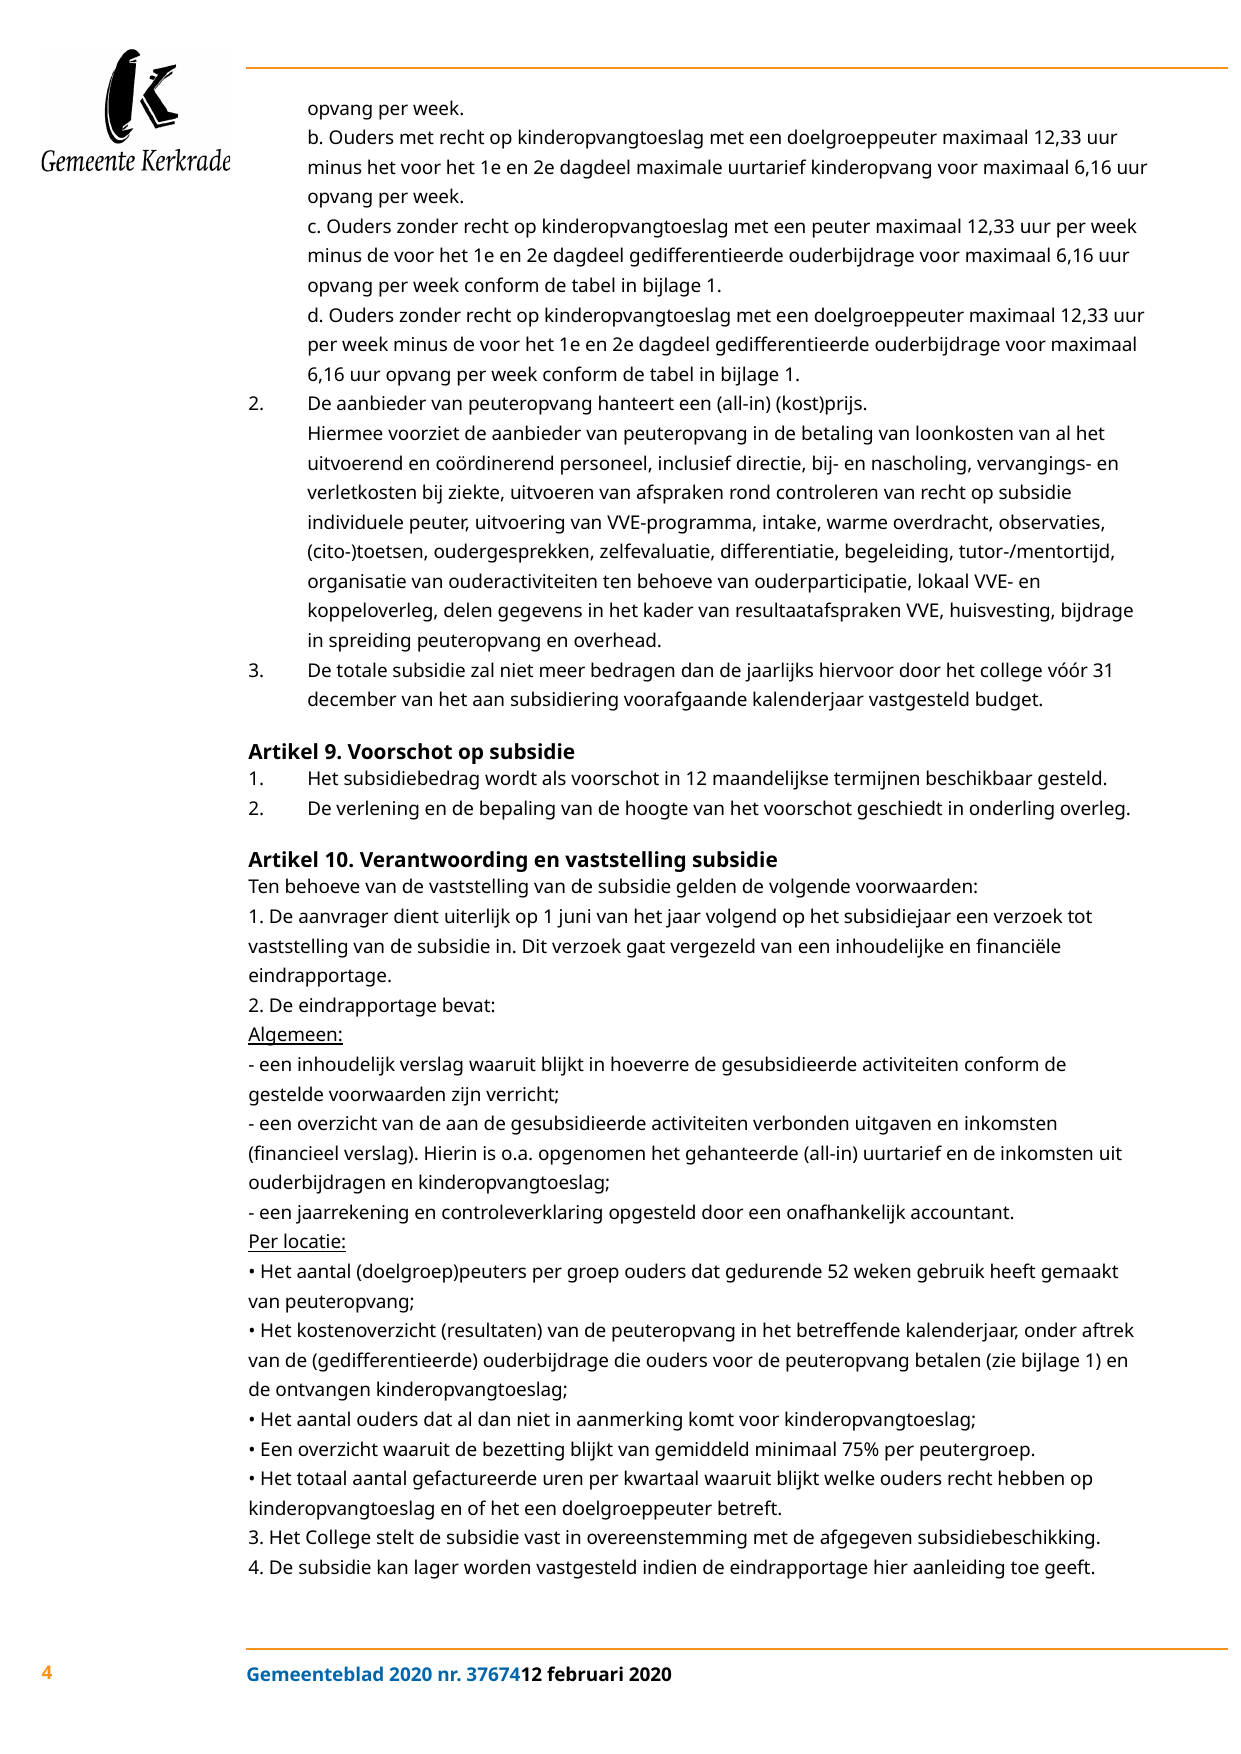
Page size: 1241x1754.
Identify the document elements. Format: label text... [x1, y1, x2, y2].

text - een jaarrekening en controleverklaring opgesteld door een onafhankelijk accountant. [248, 1199, 1152, 1225]
list opvang per week. [248, 95, 1152, 121]
list b. Ouders met recht op kinderopvangtoeslag met een doelgroeppeuter maximaal 12,33 uur minus het voor het 1e en 2e dagdeel maximale uurtarief kinderopvang voor maximaal 6,16 uur opvang per week. [248, 124, 1152, 209]
text Artikel 10. Verantwoording en vaststelling subsidie [248, 845, 1152, 874]
text gestelde voorwaarden zijn verricht; [248, 1081, 1152, 1107]
text Per locatie: [248, 1229, 1152, 1254]
text - een overzicht van de aan de gesubsidieerde activiteiten verbonden uitgaven en inkomsten [248, 1110, 1152, 1136]
list d. Ouders zonder recht op kinderopvangtoeslag met een doelgroeppeuter maximaal 12,33 uur per week minus de voor het 1e en 2e dagdeel gedifferentieerde ouderbijdrage voor maximaal 6,16 uur opvang per week conform de tabel in bijlage 1. [248, 302, 1152, 387]
text • Een overzicht waaruit de bezetting blijkt van gemiddeld minimaal 75% per peutergroep. [248, 1436, 1152, 1462]
text 1. De aanvrager dient uiterlijk op 1 juni van het jaar volgend op het subsidiejaar een verzoek tot vaststelling van de subsidie in. Dit verzoek gaat vergezeld van een inhoudelijke en financiële eindrapportage. [248, 903, 1152, 988]
list De verlening en de bepaling van de hoogte van het voorschot geschiedt in onderling overleg. [248, 795, 1152, 821]
text - een inhoudelijk verslag waaruit blijkt in hoeverre de gesubsidieerde activiteiten conform de [248, 1051, 1152, 1077]
list De aanbieder van peuteropvang hanteert een (all-in) (kost)prijs. [248, 391, 1152, 416]
text • Het aantal (doelgroep)peuters per groep ouders dat gedurende 52 weken gebruik heeft gemaakt van peuteropvang; [248, 1258, 1152, 1314]
picture [41, 47, 231, 172]
list Het subsidiebedrag wordt als voorschot in 12 maandelijkse termijnen beschikbaar gesteld. [248, 765, 1152, 791]
list Hiermee voorziet de aanbieder van peuteropvang in de betaling van loonkosten van al het uitvoerend en coördinerend personeel, inclusief directie, bij- en nascholing, vervangings- en verletkosten bij ziekte, uitvoeren van afspraken rond controleren van recht op subsidie individuele peuter, uitvoering van VVE-programma, intake, warme overdracht, observaties, (cito-)toetsen, oudergesprekken, zelfevaluatie, differentiatie, begeleiding, tutor-/mentortijd, organisatie van ouderactiviteiten ten behoeve van ouderparticipatie, lokaal VVE- en koppeloverleg, delen gegevens in het kader van resultaatafspraken VVE, huisvesting, bijdrage in spreiding peuteropvang en overhead. [248, 420, 1152, 653]
text Artikel 9. Voorschot op subsidie [248, 737, 1152, 765]
list c. Ouders zonder recht op kinderopvangtoeslag met een peuter maximaal 12,33 uur per week minus de voor het 1e en 2e dagdeel gedifferentieerde ouderbijdrage voor maximaal 6,16 uur opvang per week conform de tabel in bijlage 1. [248, 213, 1152, 298]
text Ten behoeve van de vaststelling van de subsidie gelden de volgende voorwaarden: [248, 874, 1152, 899]
text 4. De subsidie kan lager worden vastgesteld indien de eindrapportage hier aanleiding toe geeft. [248, 1554, 1152, 1580]
list De totale subsidie zal niet meer bedragen dan de jaarlijks hiervoor door het college vóór 31 december van het aan subsidiering voorafgaande kalenderjaar vastgesteld budget. [248, 657, 1152, 712]
text Algemeen: [248, 1022, 1152, 1047]
text 2. De eindrapportage bevat: [248, 992, 1152, 1018]
text • Het kostenoverzicht (resultaten) van de peuteropvang in het betreffende kalenderjaar, onder aftrek van de (gedifferentieerde) ouderbijdrage die ouders voor de peuteropvang betalen (zie bijlage 1) en de ontvangen kinderopvangtoeslag; [248, 1317, 1152, 1402]
text 3. Het College stelt de subsidie vast in overeenstemming met de afgegeven subsidiebeschikking. [248, 1524, 1152, 1550]
text • Het totaal aantal gefactureerde uren per kwartaal waaruit blijkt welke ouders recht hebben op kinderopvangtoeslag en of het een doelgroeppeuter betreft. [248, 1465, 1152, 1521]
text • Het aantal ouders dat al dan niet in aanmerking komt voor kinderopvangtoeslag; [248, 1406, 1152, 1432]
text (financieel verslag). Hierin is o.a. opgenomen het gehanteerde (all-in) uurtarief en de inkomsten uit ouderbijdragen en kinderopvangtoeslag; [248, 1140, 1152, 1195]
